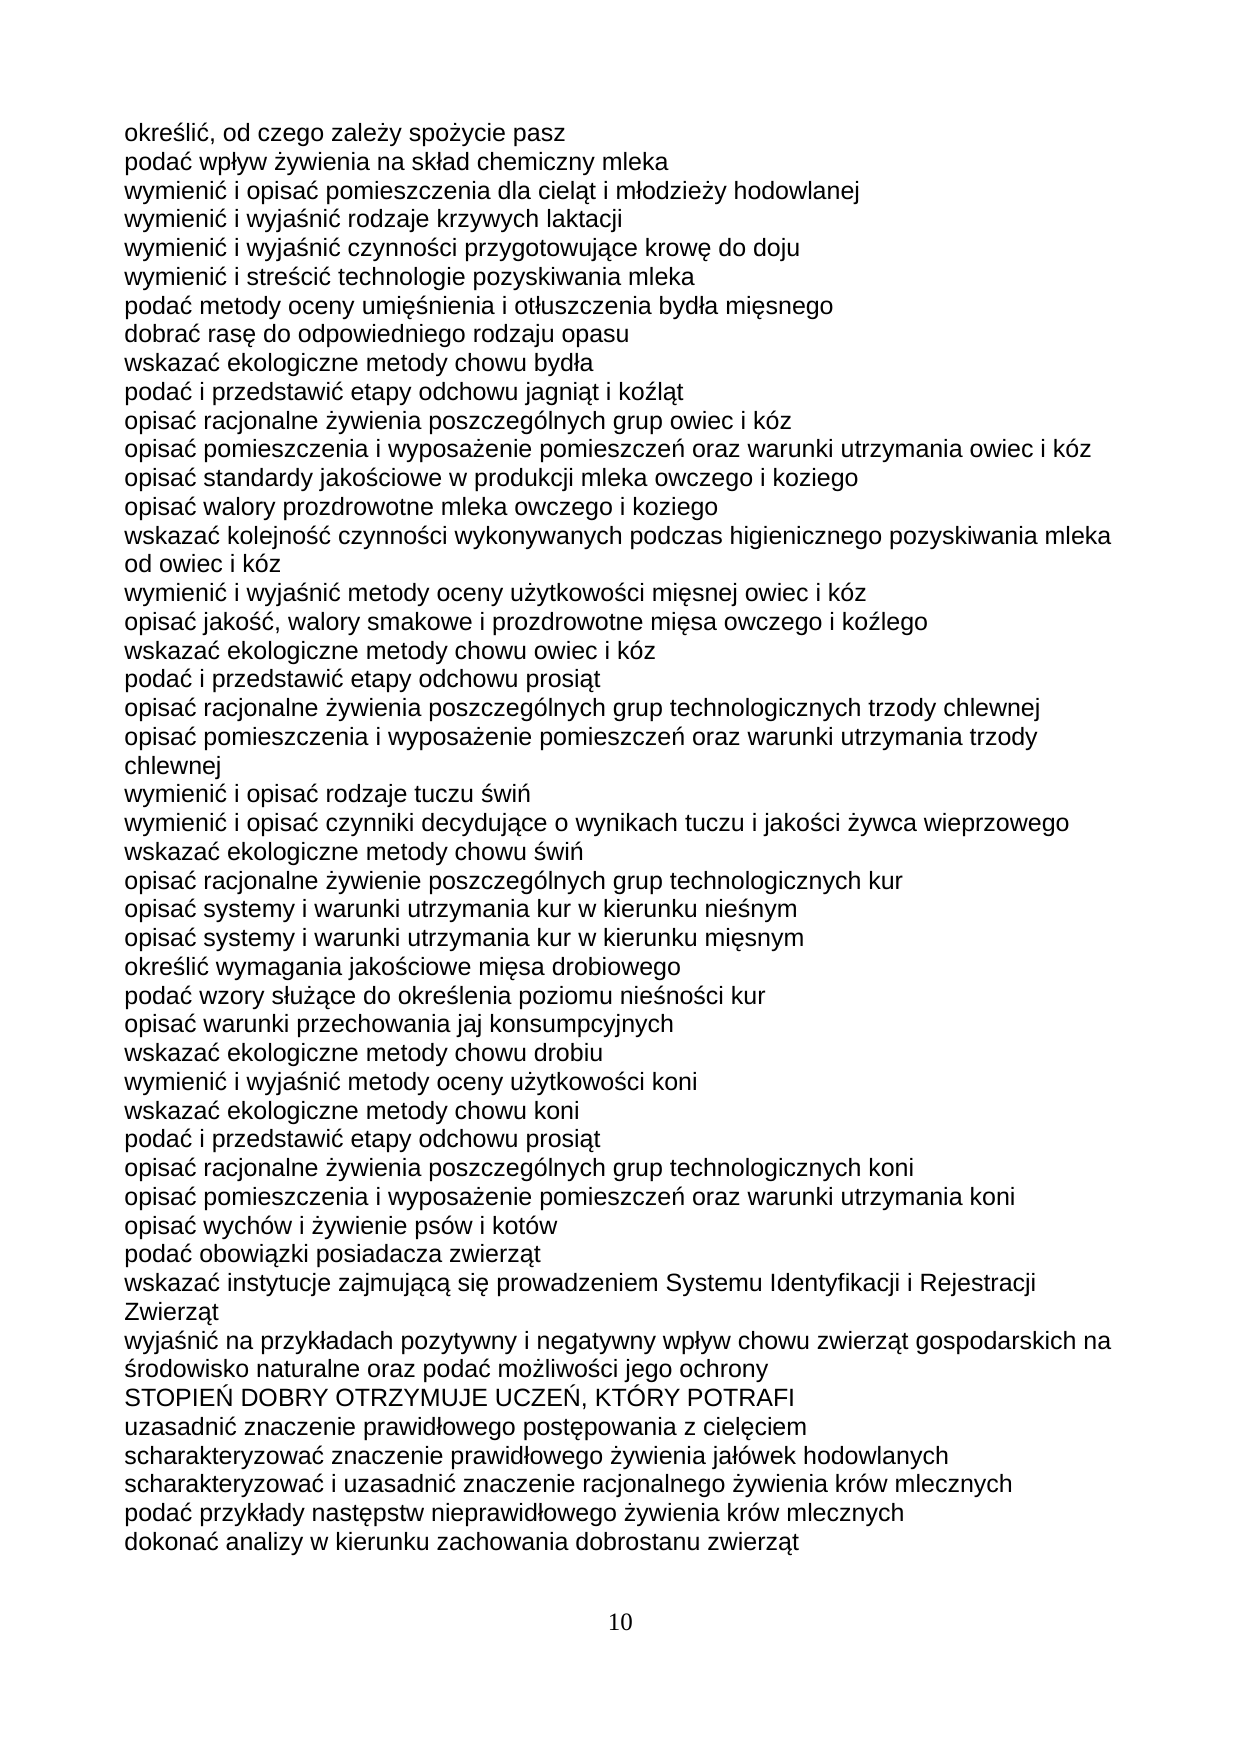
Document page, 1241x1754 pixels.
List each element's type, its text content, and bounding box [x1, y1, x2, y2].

title określić, od czego zależy spożycie pasz podać wpływ żywienia na skład chemiczny mleka wymienić i opisać pomieszczenia dla cieląt i młodzieży hodowlanej wymienić i wyjaśnić rodzaje krzywych laktacji wymienić i wyjaśnić czynności przygotowujące krowę do doju wymienić i streścić technologie pozyskiwania mleka podać metody oceny umięśnienia i otłuszczenia bydła mięsnego dobrać rasę do odpowiedniego rodzaju opasu wskazać ekologiczne metody chowu bydła podać i przedstawić etapy odchowu jagniąt i koźląt opisać racjonalne żywienia poszczególnych grup owiec i kóz opisać pomieszczenia i wyposażenie pomieszczeń oraz warunki utrzymania owiec i kóz opisać standardy jakościowe w produkcji mleka owczego i koziego opisać walory prozdrowotne mleka owczego i koziego wskazać kolejność czynności wykonywanych podczas higienicznego pozyskiwania mleka od owiec i kóz wymienić i wyjaśnić metody oceny użytkowości mięsnej owiec i kóz opisać jakość, walory smakowe i prozdrowotne mięsa owczego i koźlego wskazać ekologiczne metody chowu owiec i kóz podać i przedstawić etapy odchowu prosiąt opisać racjonalne żywienia poszczególnych grup technologicznych trzody chlewnej opisać pomieszczenia i wyposażenie pomieszczeń oraz warunki utrzymania trzody chlewnej wymienić i opisać rodzaje tuczu świń wymienić i opisać czynniki decydujące o wynikach tuczu i jakości żywca wieprzowego wskazać ekologiczne metody chowu świń opisać racjonalne żywienie poszczególnych grup technologicznych kur opisać systemy i warunki utrzymania kur w kierunku nieśnym opisać systemy i warunki utrzymania kur w kierunku mięsnym określić wymagania jakościowe mięsa drobiowego podać wzory służące do określenia poziomu nieśności kur opisać warunki przechowania jaj konsumpcyjnych wskazać ekologiczne metody chowu drobiu wymienić i wyjaśnić metody oceny użytkowości koni wskazać ekologiczne metody chowu koni podać i przedstawić etapy odchowu prosiąt opisać racjonalne żywienia poszczególnych grup technologicznych koni opisać pomieszczenia i wyposażenie pomieszczeń oraz warunki utrzymania koni opisać wychów i żywienie psów i kotów podać obowiązki posiadacza zwierząt wskazać instytucje zajmującą się prowadzeniem Systemu Identyfikacji i Rejestracji Zwierząt wyjaśnić na przykładach pozytywny i negatywny wpływ chowu zwierząt gospodarskich na środowisko naturalne oraz podać możliwości jego ochrony STOPIEŃ DOBRY OTRZYMUJE UCZEŃ, KTÓRY POTRAFI uzasadnić znaczenie prawidłowego postępowania z cielęciem scharakteryzować znaczenie prawidłowego żywienia jałówek hodowlanych scharakteryzować i uzasadnić znaczenie racjonalnego żywienia krów mlecznych podać przykłady następstw nieprawidłowego żywienia krów mlecznych dokonać analizy w kierunku zachowania dobrostanu zwierząt [124, 118, 1122, 1556]
